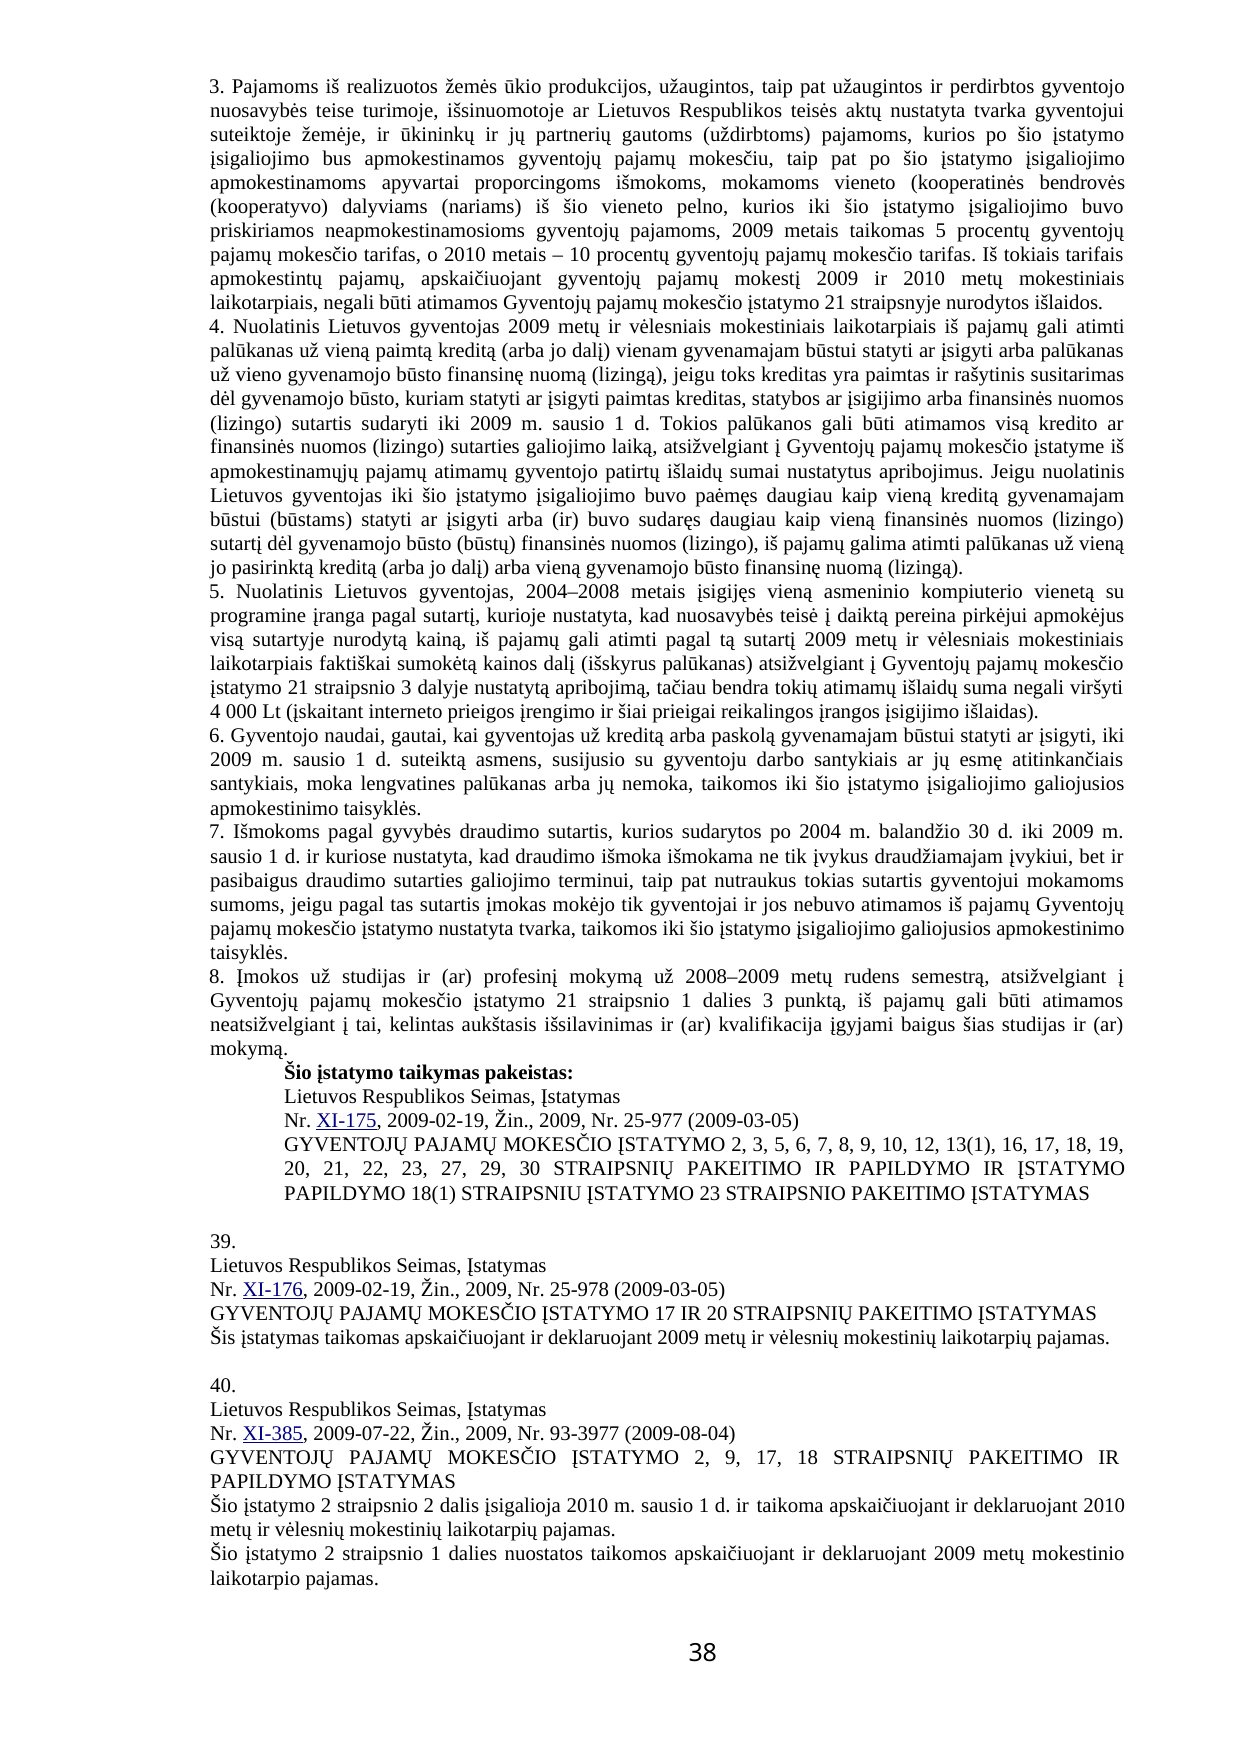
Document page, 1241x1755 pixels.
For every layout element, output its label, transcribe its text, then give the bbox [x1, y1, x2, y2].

text Nr. XI-385, 2009-07-22, Žin., 2009, Nr. 93-3977 (2009-08-04) [210, 1421, 1120, 1445]
text GYVENTOJŲ PAJAMŲ MOKESČIO ĮSTATYMO 2, 9, 17, 18 STRAIPSNIŲ PAKEITIMO IR PAPILDYMO ĮSTATYMAS [210, 1445, 1120, 1493]
text 4. Nuolatinis Lietuvos gyventojas 2009 metų ir vėlesniais mokestiniais laikotarpiais iš pajamų gali atimti palūkanas už vieną paimtą kreditą (arba jo dalį) vienam gyvenamajam būstui statyti ar įsigyti arba palūkanas už vieno gyvenamojo būsto finansinę nuomą (lizingą), jeigu toks kreditas yra paimtas ir rašytinis susitarimas dėl gyvenamojo būsto, kuriam statyti ar įsigyti paimtas kreditas, statybos ar įsigijimo arba finansinės nuomos (lizingo) sutartis sudaryti iki 2009 m. sausio 1 d. Tokios palūkanos gali būti atimamos visą kredito ar finansinės nuomos (lizingo) sutarties galiojimo laiką, atsižvelgiant į Gyventojų pajamų mokesčio įstatyme iš apmokestinamųjų pajamų atimamų gyventojo patirtų išlaidų sumai nustatytus apribojimus. Jeigu nuolatinis Lietuvos gyventojas iki šio įstatymo įsigaliojimo buvo paėmęs daugiau kaip vieną kreditą gyvenamajam būstui (būstams) statyti ar įsigyti arba (ir) buvo sudaręs daugiau kaip vieną finansinės nuomos (lizingo) sutartį dėl gyvenamojo būsto (būstų) finansinės nuomos (lizingo), iš pajamų galima atimti palūkanas už vieną jo pasirinktą kreditą (arba jo dalį) arba vieną gyvenamojo būsto finansinę nuomą (lizingą). [209, 314, 1126, 579]
text Šio įstatymo 2 straipsnio 2 dalis įsigalioja 2010 m. sausio 1 d. ir taikoma apskaičiuojant ir deklaruojant 2010 metų ir vėlesnių mokestinių laikotarpių pajamas. [210, 1493, 1126, 1541]
text 3. Pajamoms iš realizuotos žemės ūkio produkcijos, užaugintos, taip pat užaugintos ir perdirbtos gyventojo nuosavybės teise turimoje, išsinuomotoje ar Lietuvos Respublikos teisės aktų nustatyta tvarka gyventojui suteiktoje žemėje, ir ūkininkų ir jų partnerių gautoms (uždirbtoms) pajamoms, kurios po šio įstatymo įsigaliojimo bus apmokestinamos gyventojų pajamų mokesčiu, taip pat po šio įstatymo įsigaliojimo apmokestinamoms apyvartai proporcingoms išmokoms, mokamoms vieneto (kooperatinės bendrovės (kooperatyvo) dalyviams (nariams) iš šio vieneto pelno, kurios iki šio įstatymo įsigaliojimo buvo priskiriamos neapmokestinamosioms gyventojų pajamoms, 2009 metais taikomas 5 procentų gyventojų pajamų mokesčio tarifas, o 2010 metais – 10 procentų gyventojų pajamų mokesčio tarifas. Iš tokiais tarifais apmokestintų pajamų, apskaičiuojant gyventojų pajamų mokestį 2009 ir 2010 metų mokestiniais laikotarpiais, negali būti atimamos Gyventojų pajamų mokesčio įstatymo 21 straipsnyje nurodytos išlaidos. [209, 73, 1126, 314]
text Šio įstatymo taikymas pakeistas: [210, 1060, 1126, 1084]
text Lietuvos Respublikos Seimas, Įstatymas [210, 1253, 1126, 1277]
text 5. Nuolatinis Lietuvos gyventojas, 2004–2008 metais įsigijęs vieną asmeninio kompiuterio vienetą su programine įranga pagal sutartį, kurioje nustatyta, kad nuosavybės teisė į daiktą pereina pirkėjui apmokėjus visą sutartyje nurodytą kainą, iš pajamų gali atimti pagal tą sutartį 2009 metų ir vėlesniais mokestiniais laikotarpiais faktiškai sumokėtą kainos dalį (išskyrus palūkanas) atsižvelgiant į Gyventojų pajamų mokesčio įstatymo 21 straipsnio 3 dalyje nustatytą apribojimą, tačiau bendra tokių atimamų išlaidų suma negali viršyti 4 000 Lt (įskaitant interneto prieigos įrengimo ir šiai prieigai reikalingos įrangos įsigijimo išlaidas). [209, 579, 1126, 723]
text 6. Gyventojo naudai, gautai, kai gyventojas už kreditą arba paskolą gyvenamajam būstui statyti ar įsigyti, iki 2009 m. sausio 1 d. suteiktą asmens, susijusio su gyventoju darbo santykiais ar jų esmę atitinkančiais santykiais, moka lengvatines palūkanas arba jų nemoka, taikomos iki šio įstatymo įsigaliojimo galiojusios apmokestinimo taisyklės. [209, 723, 1126, 819]
text Lietuvos Respublikos Seimas, Įstatymas [210, 1397, 1120, 1421]
text 40. [210, 1373, 1120, 1397]
text 39. [210, 1228, 1126, 1253]
text Nr. XI-176, 2009-02-19, Žin., 2009, Nr. 25-978 (2009-03-05) [210, 1277, 1126, 1301]
text Nr. XI-175, 2009-02-19, Žin., 2009, Nr. 25-977 (2009-03-05) [210, 1108, 1126, 1132]
text 8. Įmokos už studijas ir (ar) profesinį mokymą už 2008–2009 metų rudens semestrą, atsižvelgiant į Gyventojų pajamų mokesčio įstatymo 21 straipsnio 1 dalies 3 punktą, iš pajamų gali būti atimamos neatsižvelgiant į tai, kelintas aukštasis išsilavinimas ir (ar) kvalifikacija įgyjami baigus šias studijas ir (ar) mokymą. [209, 964, 1126, 1060]
text GYVENTOJŲ PAJAMŲ MOKESČIO ĮSTATYMO 17 IR 20 STRAIPSNIŲ PAKEITIMO ĮSTATYMAS [210, 1301, 1126, 1325]
text Šis įstatymas taikomas apskaičiuojant ir deklaruojant 2009 metų ir vėlesnių mokestinių laikotarpių pajamas. [210, 1325, 1126, 1349]
text Šio įstatymo 2 straipsnio 1 dalies nuostatos taikomos apskaičiuojant ir deklaruojant 2009 metų mokestinio laikotarpio pajamas. [210, 1541, 1126, 1589]
text GYVENTOJŲ PAJAMŲ MOKESČIO ĮSTATYMO 2, 3, 5, 6, 7, 8, 9, 10, 12, 13(1), 16, 17, 18, 19, 20, 21, 22, 23, 27, 29, 30 STRAIPSNIŲ PAKEITIMO IR PAPILDYMO IR ĮSTATYMO PAPILDYMO 18(1) STRAIPSNIU ĮSTATYMO 23 STRAIPSNIO PAKEITIMO ĮSTATYMAS [284, 1132, 1126, 1204]
text 7. Išmokoms pagal gyvybės draudimo sutartis, kurios sudarytos po 2004 m. balandžio 30 d. iki 2009 m. sausio 1 d. ir kuriose nustatyta, kad draudimo išmoka išmokama ne tik įvykus draudžiamajam įvykiui, bet ir pasibaigus draudimo sutarties galiojimo terminui, taip pat nutraukus tokias sutartis gyventojui mokamoms sumoms, jeigu pagal tas sutartis įmokas mokėjo tik gyventojai ir jos nebuvo atimamos iš pajamų Gyventojų pajamų mokesčio įstatymo nustatyta tvarka, taikomos iki šio įstatymo įsigaliojimo galiojusios apmokestinimo taisyklės. [209, 819, 1126, 964]
text Lietuvos Respublikos Seimas, Įstatymas [210, 1084, 1126, 1108]
